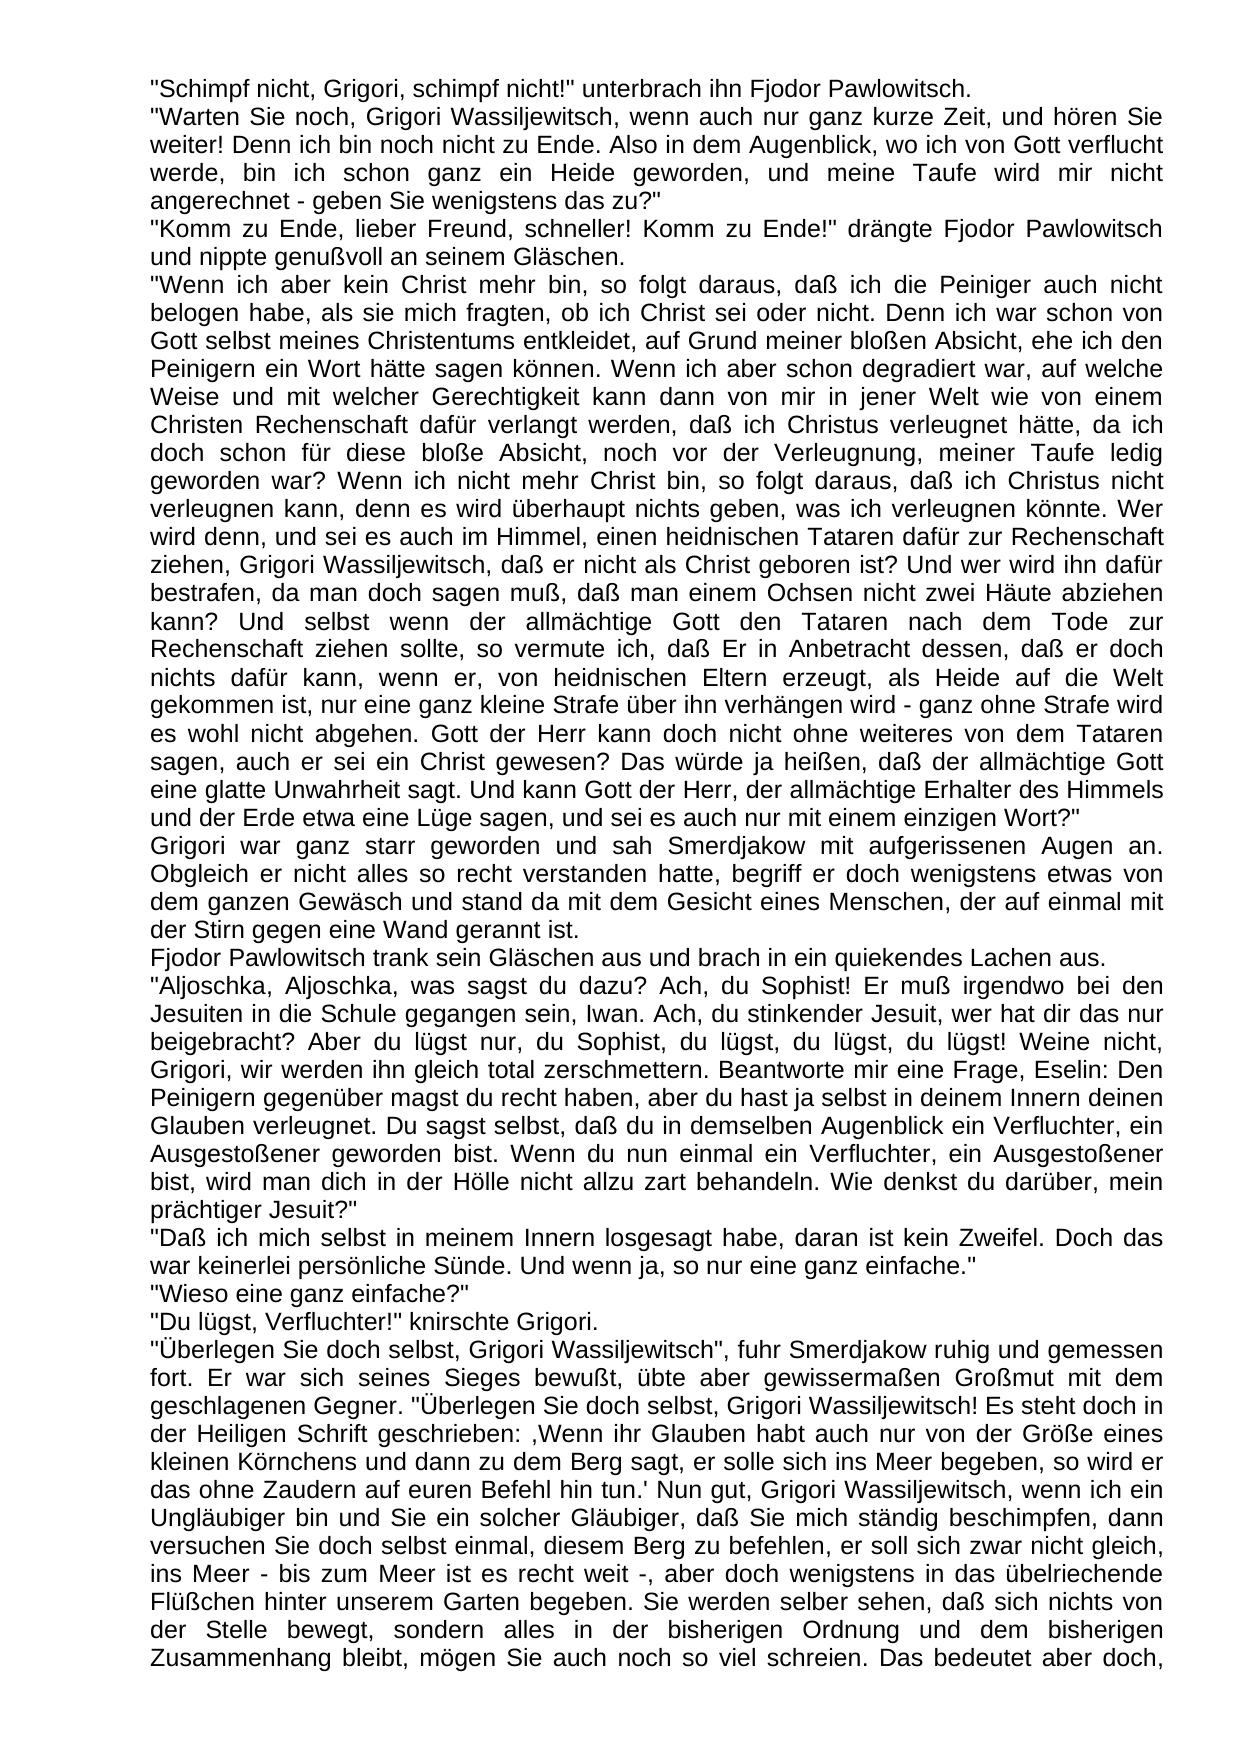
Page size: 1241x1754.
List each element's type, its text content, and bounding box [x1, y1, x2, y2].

text Grigori war ganz starr geworden und sah Smerdjakow mit aufgerissenen Augen an. Obgleich er nicht alles so recht verstanden hatte, begriff er doch wenigstens etwas von dem ganzen Gewäsch und stand da mit dem Gesicht eines Menschen, der auf einmal mit der Stirn gegen eine Wand gerannt ist. [150, 832, 1166, 944]
text "Daß ich mich selbst in meinem Innern losgesagt habe, daran ist kein Zweifel. Doch das war keinerlei persönliche Sünde. Und wenn ja, so nur eine ganz einfache." [150, 1224, 1166, 1280]
text "Schimpf nicht, Grigori, schimpf nicht!" unterbrach ihn Fjodor Pawlowitsch. [150, 75, 1166, 103]
text "Komm zu Ende, lieber Freund, schneller! Komm zu Ende!" drängte Fjodor Pawlowitsch und nippte genußvoll an seinem Gläschen. [150, 215, 1166, 271]
text "Wieso eine ganz einfache?" [150, 1280, 1166, 1308]
text "Du lügst, Verfluchter!" knirschte Grigori. [150, 1308, 1166, 1336]
text "Aljoschka, Aljoschka, was sagst du dazu? Ach, du Sophist! Er muß irgendwo bei den Jesuiten in die Schule gegangen sein, Iwan. Ach, du stinkender Jesuit, wer hat dir das nur beigebracht? Aber du lügst nur, du Sophist, du lügst, du lügst, du lügst! Weine nicht, Grigori, wir werden ihn gleich total zerschmettern. Beantworte mir eine Frage, Eselin: Den Peinigern gegenüber magst du recht haben, aber du hast ja selbst in deinem Innern deinen Glauben verleugnet. Du sagst selbst, daß du in demselben Augenblick ein Verfluchter, ein Ausgestoßener geworden bist. Wenn du nun einmal ein Verfluchter, ein Ausgestoßener bist, wird man dich in der Hölle nicht allzu zart behandeln. Wie denkst du darüber, mein prächtiger Jesuit?" [150, 972, 1166, 1224]
text "Warten Sie noch, Grigori Wassiljewitsch, wenn auch nur ganz kurze Zeit, und hören Sie weiter! Denn ich bin noch nicht zu Ende. Also in dem Augenblick, wo ich von Gott verflucht werde, bin ich schon ganz ein Heide geworden, und meine Taufe wird mir nicht angerechnet - geben Sie wenigstens das zu?" [150, 103, 1166, 215]
text "Wenn ich aber kein Christ mehr bin, so folgt daraus, daß ich die Peiniger auch nicht belogen habe, als sie mich fragten, ob ich Christ sei oder nicht. Denn ich war schon von Gott selbst meines Christentums entkleidet, auf Grund meiner bloßen Absicht, ehe ich den Peinigern ein Wort hätte sagen können. Wenn ich aber schon degradiert war, auf welche Weise und mit welcher Gerechtigkeit kann dann von mir in jener Welt wie von einem Christen Rechenschaft dafür verlangt werden, daß ich Christus verleugnet hätte, da ich doch schon für diese bloße Absicht, noch vor der Verleugnung, meiner Taufe ledig geworden war? Wenn ich nicht mehr Christ bin, so folgt daraus, daß ich Christus nicht verleugnen kann, denn es wird überhaupt nichts geben, was ich verleugnen könnte. Wer wird denn, und sei es auch im Himmel, einen heidnischen Tataren dafür zur Rechenschaft ziehen, Grigori Wassiljewitsch, daß er nicht als Christ geboren ist? Und wer wird ihn dafür bestrafen, da man doch sagen muß, daß man einem Ochsen nicht zwei Häute abziehen kann? Und selbst wenn der allmächtige Gott den Tataren nach dem Tode zur Rechenschaft ziehen sollte, so vermute ich, daß Er in Anbetracht dessen, daß er doch nichts dafür kann, wenn er, von heidnischen Eltern erzeugt, als Heide auf die Welt gekommen ist, nur eine ganz kleine Strafe über ihn verhängen wird - ganz ohne Strafe wird es wohl nicht abgehen. Gott der Herr kann doch nicht ohne weiteres von dem Tataren sagen, auch er sei ein Christ gewesen? Das würde ja heißen, daß der allmächtige Gott eine glatte Unwahrheit sagt. Und kann Gott der Herr, der allmächtige Erhalter des Himmels und der Erde etwa eine Lüge sagen, und sei es auch nur mit einem einzigen Wort?" [150, 271, 1166, 832]
text Fjodor Pawlowitsch trank sein Gläschen aus und brach in ein quiekendes Lachen aus. [150, 944, 1166, 972]
text "Überlegen Sie doch selbst, Grigori Wassiljewitsch", fuhr Smerdjakow ruhig und gemessen fort. Er war sich seines Sieges bewußt, übte aber gewissermaßen Großmut mit dem geschlagenen Gegner. "Überlegen Sie doch selbst, Grigori Wassiljewitsch! Es steht doch in der Heiligen Schrift geschrieben: ,Wenn ihr Glauben habt auch nur von der Größe eines kleinen Körnchens und dann zu dem Berg sagt, er solle sich ins Meer begeben, so wird er das ohne Zaudern auf euren Befehl hin tun.' Nun gut, Grigori Wassiljewitsch, wenn ich ein Ungläubiger bin und Sie ein solcher Gläubiger, daß Sie mich ständig beschimpfen, dann versuchen Sie doch selbst einmal, diesem Berg zu befehlen, er soll sich zwar nicht gleich, ins Meer - bis zum Meer ist es recht weit -, aber doch wenigstens in das übelriechende Flüßchen hinter unserem Garten begeben. Sie werden selber sehen, daß sich nichts von der Stelle bewegt, sondern alles in der bisherigen Ordnung und dem bisherigen Zusammenhang bleibt, mögen Sie auch noch so viel schreien. Das bedeutet aber doch, [150, 1336, 1166, 1672]
